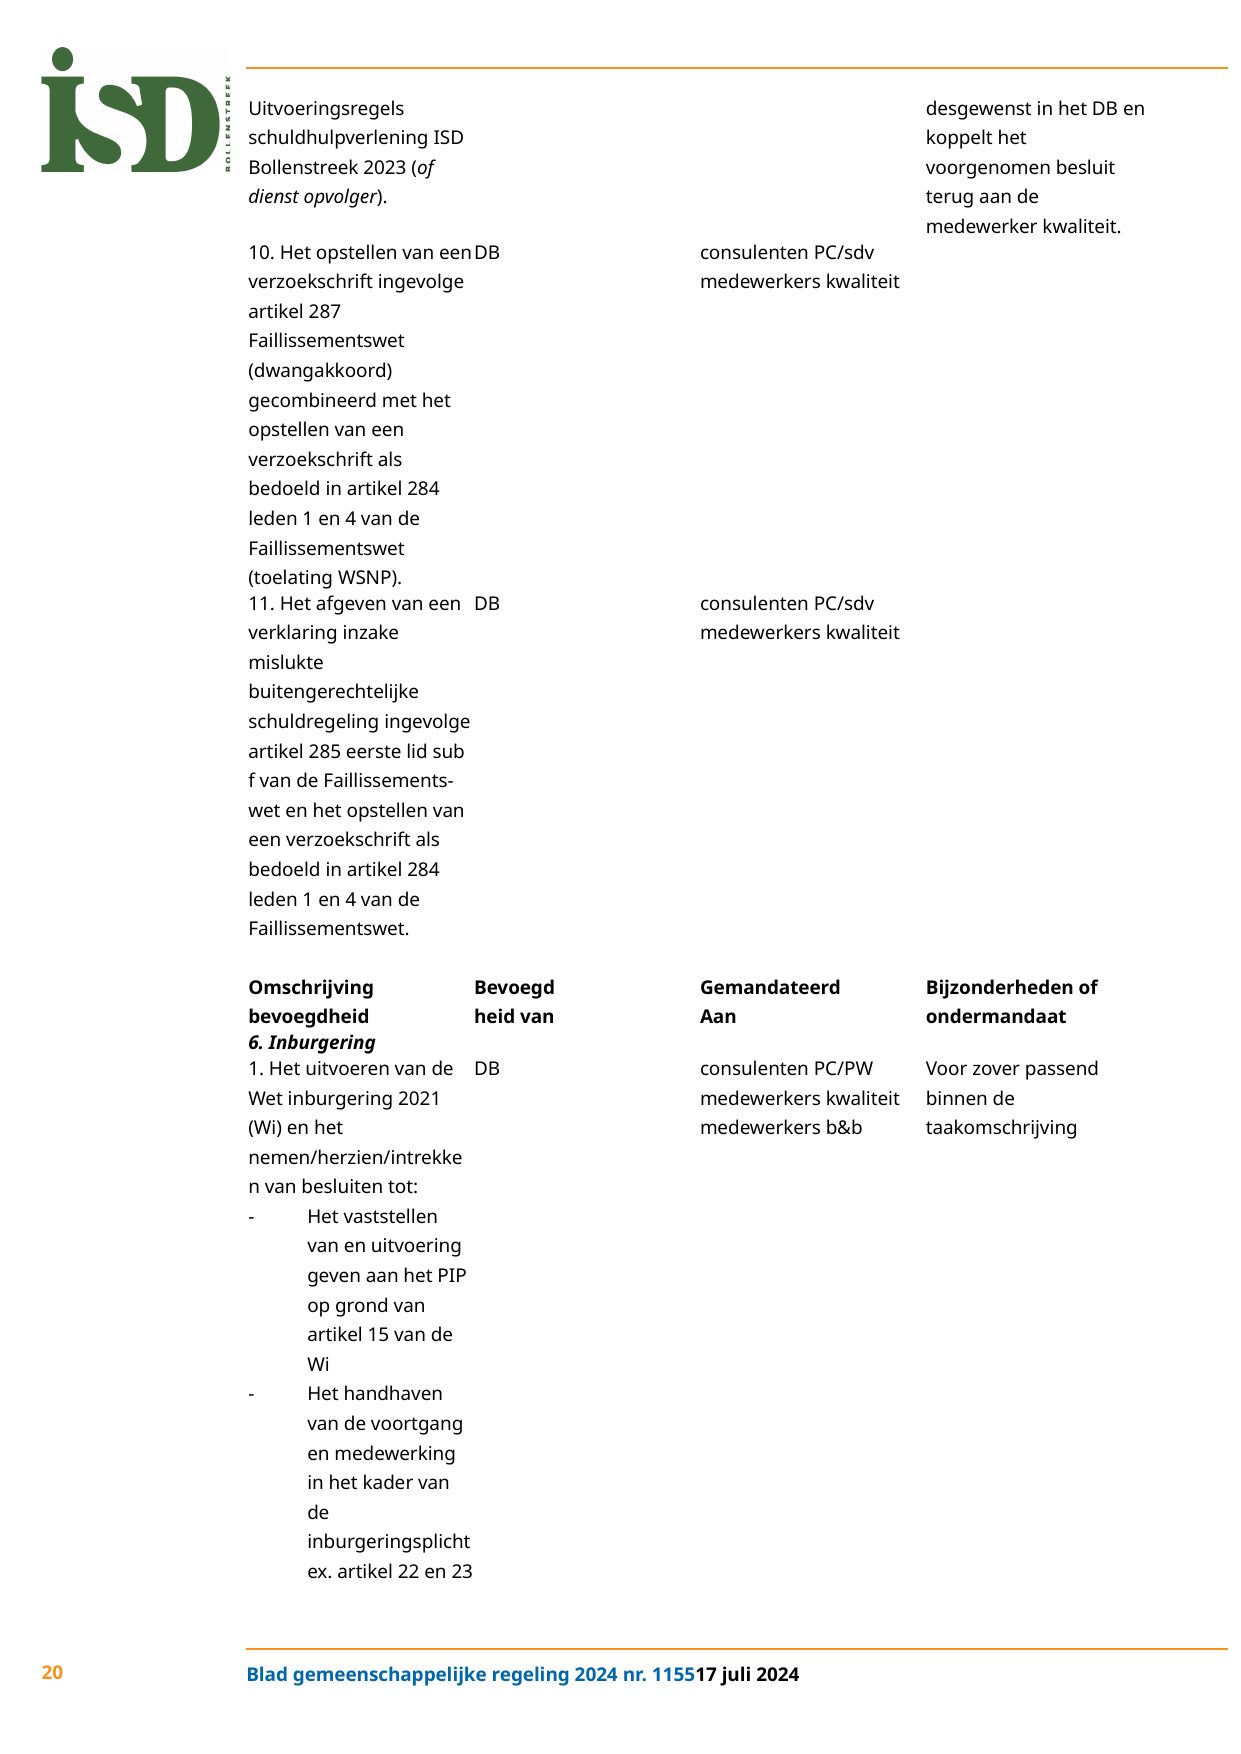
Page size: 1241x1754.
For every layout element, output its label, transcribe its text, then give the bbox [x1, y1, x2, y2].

table_cell consulenten PC/sdv medewerkers kwaliteit [700, 590, 926, 941]
table_header Bijzonderheden of ondermandaat [926, 974, 1152, 1029]
table_cell 10. Het opstellen van een verzoekschrift ingevolge artikel 287 Faillissementswet (dwangakkoord) gecombineerd met het opstellen van een verzoekschrift als bedoeld in artikel 284 leden 1 en 4 van de Faillissementswet (toelating WSNP). [248, 239, 474, 590]
table_cell 6. Inburgering [248, 1029, 1152, 1055]
table_cell 1. Het uitvoeren van de Wet inburgering 2021 (Wi) en het nemen/herzien/intrekken van besluiten tot: Het vaststellen van en uitvoering geven aan het PIP op grond van artikel 15 van de Wi Het handhaven van de voortgang en medewerking in het kader van de inburgeringsplicht ex. artikel 22 en 23 [248, 1055, 474, 1584]
table_cell consulenten PC/PW medewerkers kwaliteit medewerkers b&b [700, 1055, 926, 1584]
picture [41, 47, 231, 172]
table_cell DB [474, 239, 700, 590]
table_cell Voor zover passend binnen de taakomschrijving [926, 1055, 1152, 1584]
table_cell [926, 590, 1152, 941]
table_cell [474, 95, 700, 239]
table_header Gemandateerd Aan [700, 974, 926, 1029]
table_cell [926, 239, 1152, 590]
table_cell consulenten PC/sdv medewerkers kwaliteit [700, 239, 926, 590]
table_cell 11. Het afgeven van een verklaring inzake mislukte buitengerechtelijke schuldregeling ingevolge artikel 285 eerste lid sub f van de Faillissements-wet en het opstellen van een verzoekschrift als bedoeld in artikel 284 leden 1 en 4 van de Faillissementswet. [248, 590, 474, 941]
table_cell DB [474, 1055, 700, 1584]
table_cell [700, 95, 926, 239]
table_cell DB [474, 590, 700, 941]
table_header Bevoegd heid van [474, 974, 700, 1029]
table_header Omschrijving bevoegdheid [248, 974, 474, 1029]
table_cell Uitvoeringsregels schuldhulpverlening ISD Bollenstreek 2023 (of dienst opvolger). [248, 95, 474, 239]
table_cell desgewenst in het DB en koppelt het voorgenomen besluit terug aan de medewerker kwaliteit. [926, 95, 1152, 239]
